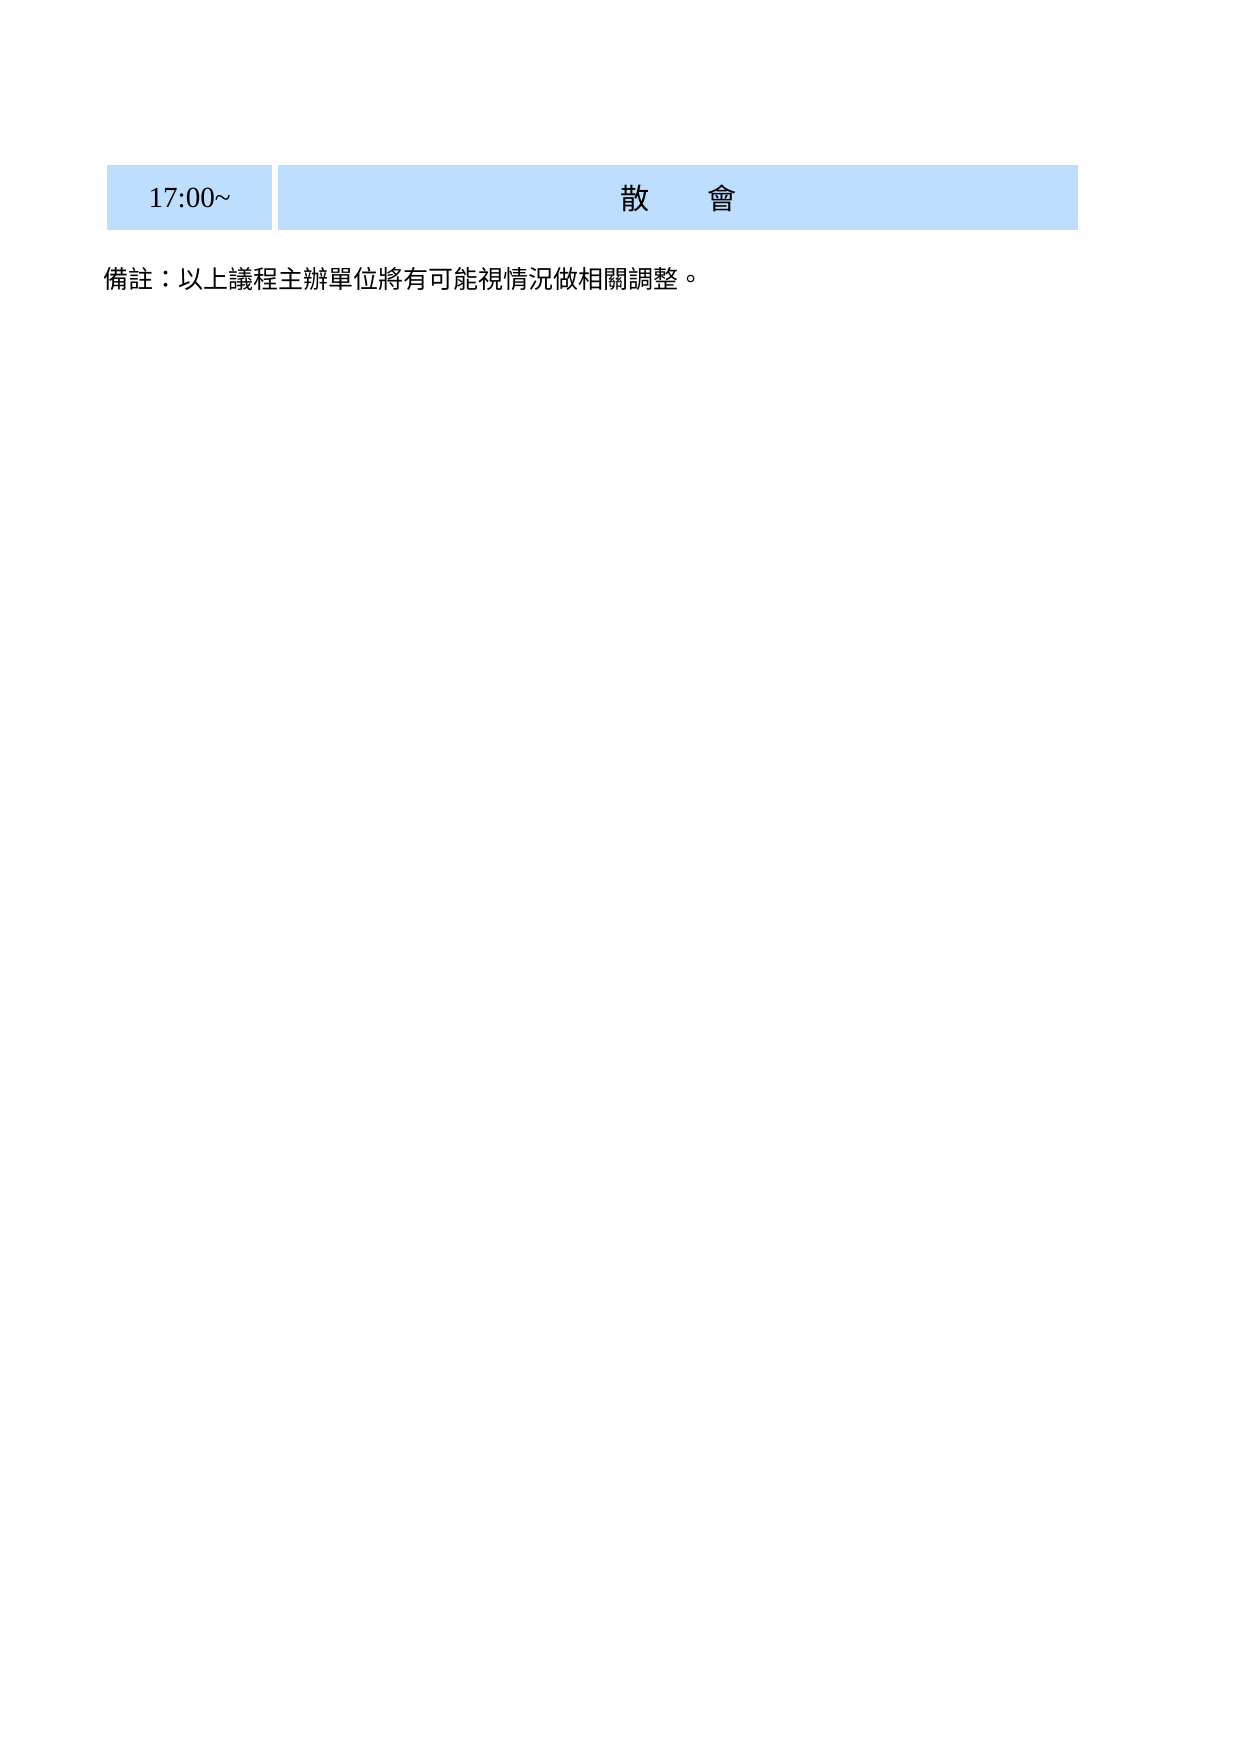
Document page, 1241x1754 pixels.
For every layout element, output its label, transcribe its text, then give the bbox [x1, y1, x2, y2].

table_cell 散 會 [278, 165, 1078, 230]
table_cell 17:00~ [107, 165, 272, 230]
text 備註：以上議程主辦單位將有可能視情況做相關調整。 [103, 236, 1152, 298]
